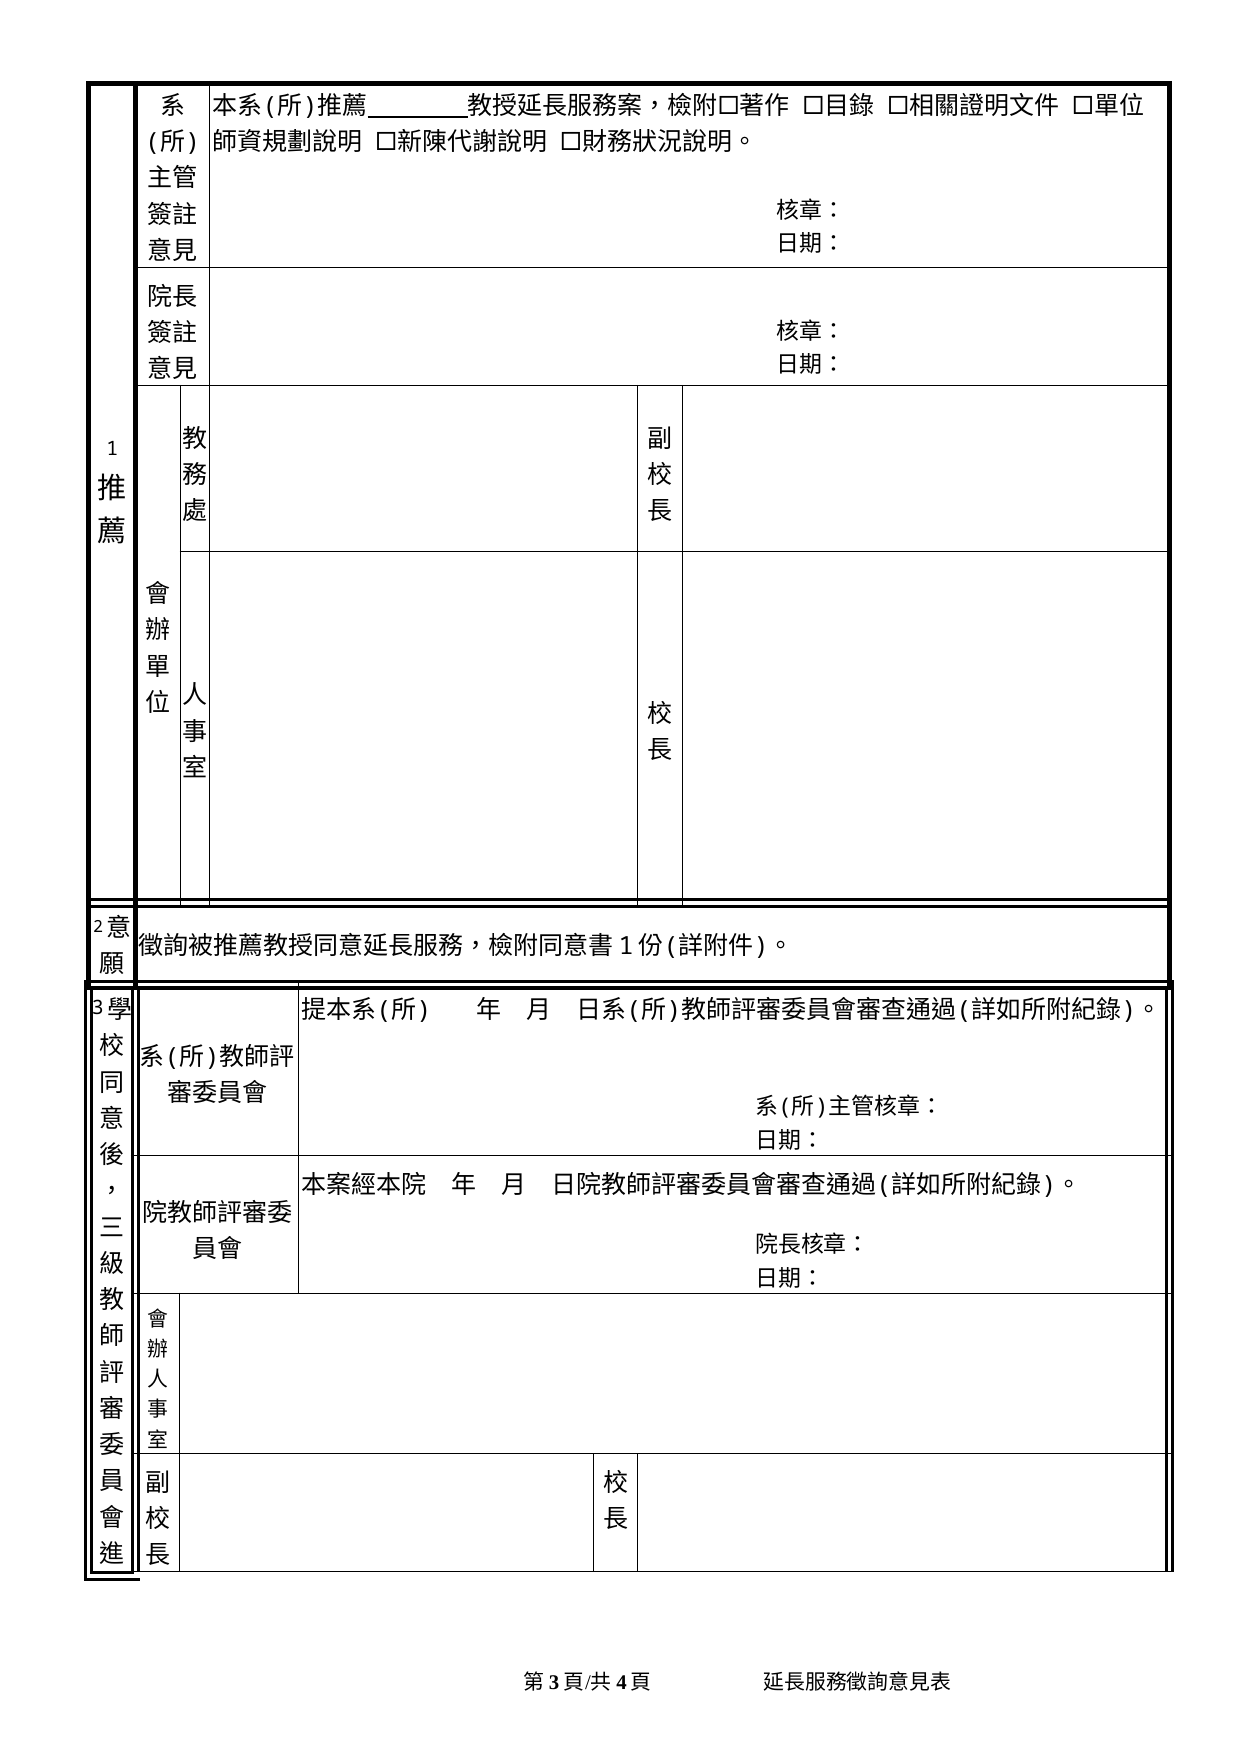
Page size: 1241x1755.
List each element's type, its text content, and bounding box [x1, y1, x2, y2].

table_cell 教 務處 [181, 386, 209, 551]
table_cell [683, 901, 1167, 905]
table_cell 提本系(所) 年 月 日系(所)教師評審委員會審查通過(詳如所附紀錄)。 系(所)主管核章： 日期： [299, 990, 1165, 1155]
table_cell 校長 [594, 1454, 637, 1571]
table_cell 3學校同意後，三級教師評審委員會進行審議 [93, 990, 131, 1571]
table_cell 人事室 [181, 552, 209, 898]
table_cell [210, 552, 637, 898]
table_cell [638, 1454, 1165, 1571]
table_cell [91, 901, 133, 905]
table_cell 副 校 長 [140, 1454, 179, 1571]
table_cell 校長 [638, 552, 682, 898]
table_cell 本案經本院 年 月 日院教師評審委員會審查通過(詳如所附紀錄)。 院長核章： 日期： [299, 1156, 1165, 1293]
table_cell 會辦單位 [138, 386, 180, 898]
table_cell [180, 1294, 1165, 1453]
table_cell [683, 552, 1167, 898]
table_cell 系(所)主管簽註意見 [138, 86, 209, 267]
table_cell [683, 386, 1167, 551]
table_cell 徵詢被推薦教授同意延長服務，檢附同意書1份(詳附件)。 [138, 908, 1167, 980]
table_cell 系(所)教師評審委員會 [140, 990, 298, 1155]
table_cell 本系(所)推薦 教授延長服務案，檢附著作 目錄 相關證明文件 單位師資規劃說明 新陳代謝說明 財務狀況說明。 核章： 日期： [210, 86, 1167, 267]
table_cell 2意願 [91, 908, 133, 980]
table_cell [180, 1454, 593, 1571]
table_cell 核章： 日期： [210, 268, 1167, 385]
table_cell 副校長 [638, 386, 682, 551]
table_cell [210, 386, 637, 551]
table_cell [210, 901, 637, 905]
table_cell 院長 簽註意見 [138, 268, 209, 385]
table_cell 1推薦 [91, 86, 133, 898]
table_cell 會 辦人事室 [140, 1294, 179, 1453]
table_cell 院教師評審委員會 [140, 1156, 298, 1293]
